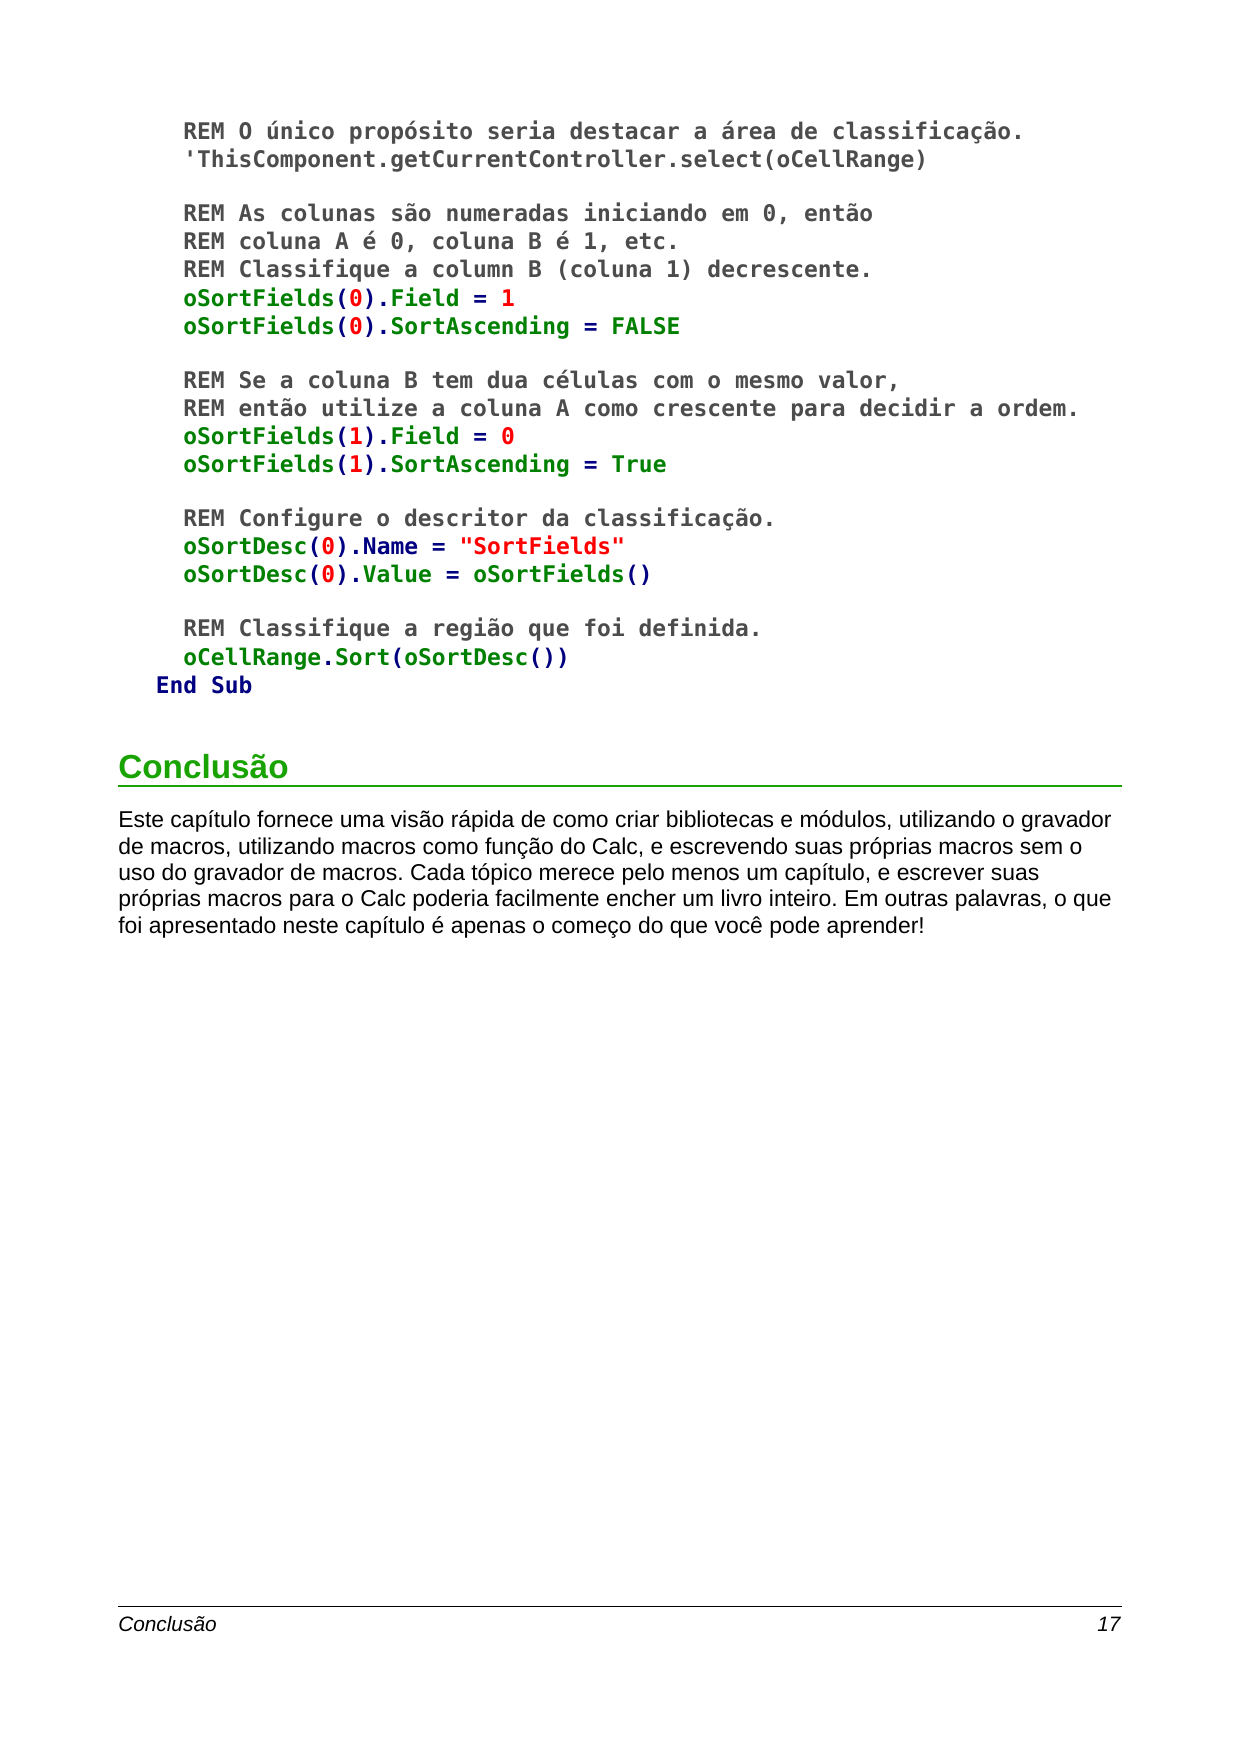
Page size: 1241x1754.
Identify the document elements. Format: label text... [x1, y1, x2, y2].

text REM Se a coluna B tem dua células com o mesmo valor, [156, 367, 1092, 395]
text oCellRange.Sort(oSortDesc()) [156, 644, 1092, 672]
subtitle Conclusão [118, 747, 1122, 785]
text oSortDesc(0).Name = "SortFields" [156, 533, 1092, 562]
text oSortFields(0).Field = 1 [156, 285, 1092, 313]
text REM coluna A é 0, coluna B é 1, etc. [156, 228, 1092, 257]
text REM O único propósito seria destacar a área de classificação. [156, 118, 1092, 146]
text REM Classifique a região que foi definida. [156, 616, 1092, 644]
text REM Configure o descritor da classificação. [156, 505, 1092, 533]
text End Sub [156, 672, 1092, 700]
text oSortDesc(0).Value = oSortFields() [156, 562, 1092, 590]
text Este capítulo fornece uma visão rápida de como criar bibliotecas e módulos, utilizando o gravador de macros, utilizando macros como função do Calc, e escrevendo suas próprias macros sem o uso do gravador de macros. Cada tópico merece pelo menos um capítulo, e escrever suas próprias macros para o Calc poderia facilmente encher um livro inteiro. Em outras palavras, o que foi apresentado neste capítulo é apenas o começo do que você pode aprender! [118, 806, 1122, 938]
text REM Classifique a column B (coluna 1) decrescente. [156, 257, 1092, 285]
text REM As colunas são numeradas iniciando em 0, então [156, 200, 1092, 228]
text oSortFields(0).SortAscending = FALSE [156, 313, 1092, 341]
text 'ThisComponent.getCurrentController.select(oCellRange) [156, 146, 1092, 174]
text oSortFields(1).Field = 0 [156, 423, 1092, 451]
text REM então utilize a coluna A como crescente para decidir a ordem. [156, 395, 1092, 423]
text oSortFields(1).SortAscending = True [156, 451, 1092, 479]
